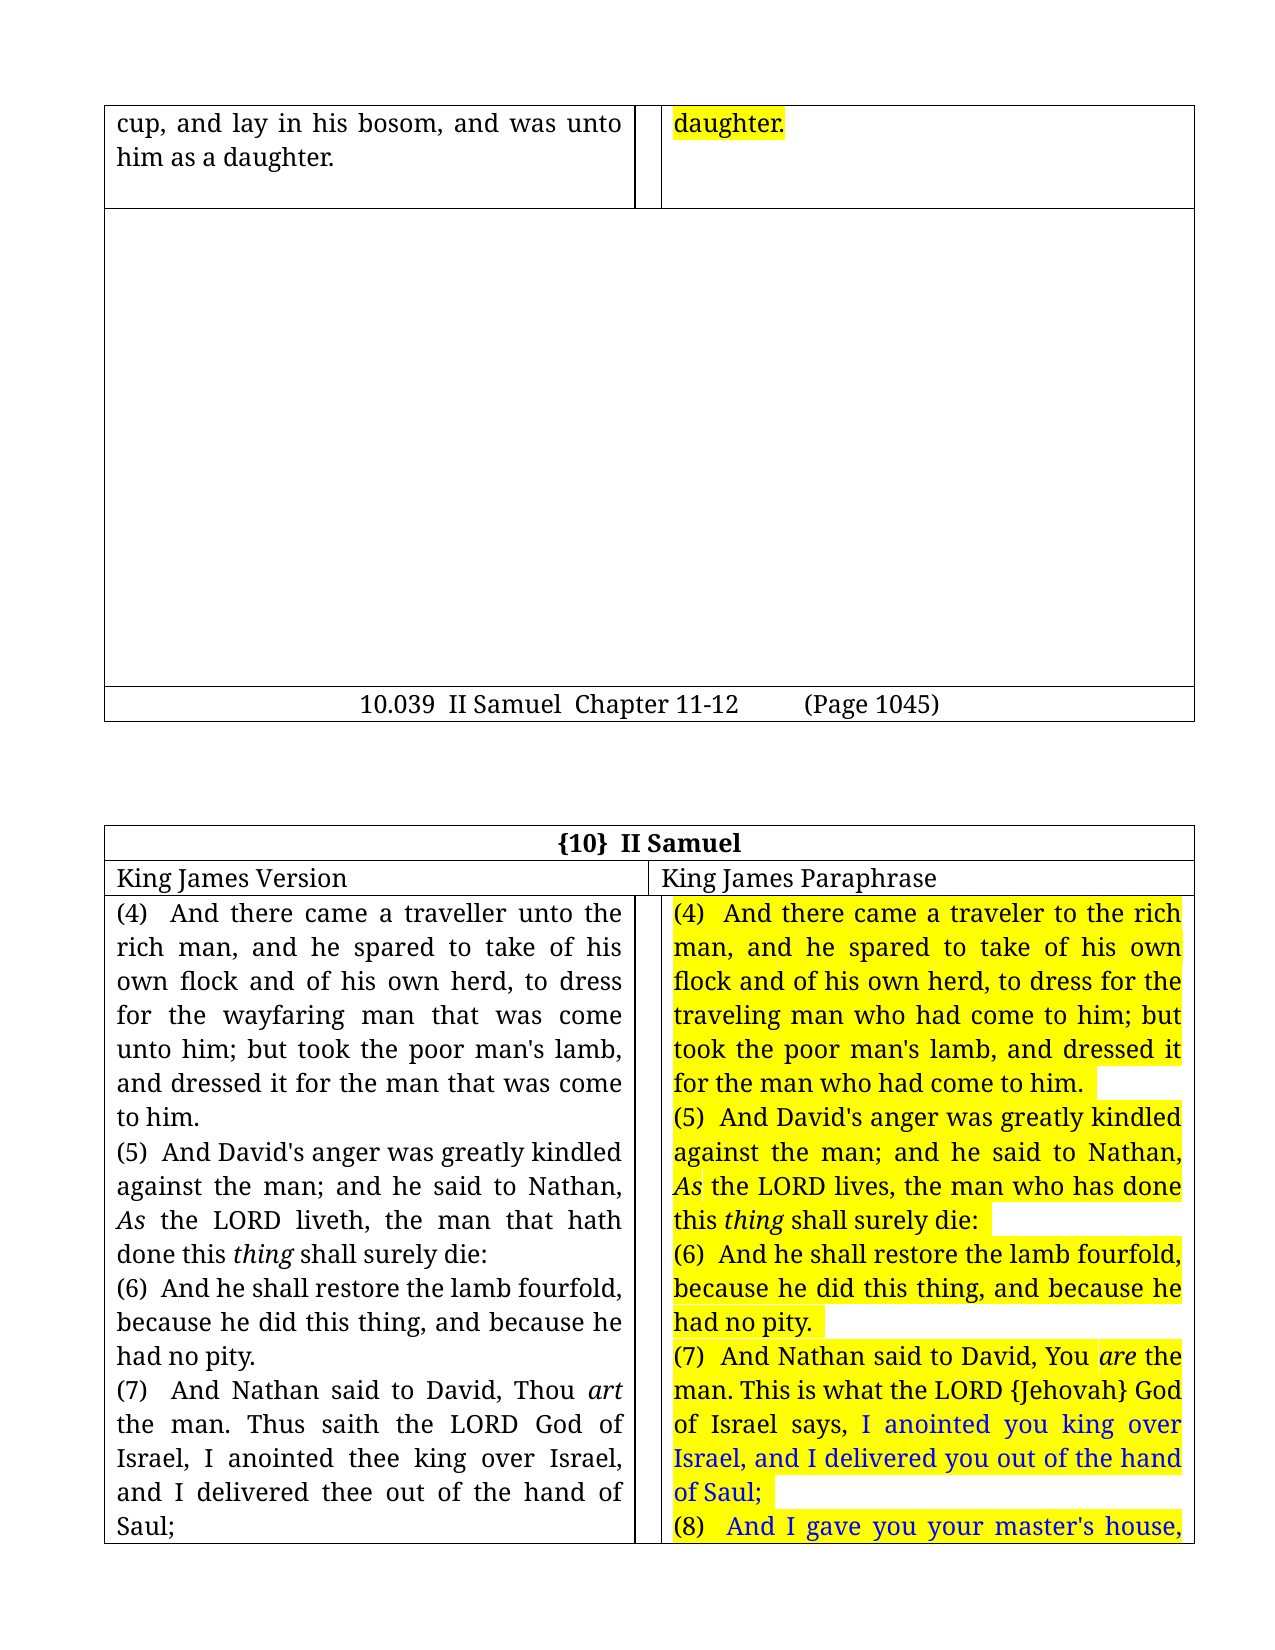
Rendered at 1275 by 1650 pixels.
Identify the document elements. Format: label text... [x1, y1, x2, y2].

table_cell [105, 209, 1194, 686]
table_cell cup, and lay in his bosom, and was unto him as a daughter. [105, 106, 634, 208]
table_header {10} II Samuel [105, 826, 1194, 859]
table_cell [636, 106, 661, 208]
table_cell (4) And there came a traveler to the rich man, and he spared to take of his own flock and of his own herd, to dress for the traveling man who had come to him; but took the poor man's lamb, and dressed it for the man who had come to him. (5) And David's anger was greatly kindled against the man; and he said to Nathan, As the LORD lives, the man who has done this thing shall surely die: (6) And he shall restore the lamb fourfold, because he did this thing, and because he had no pity. (7) And Nathan said to David, You are the man. This is what the LORD {Jehovah} God of Israel says, I anointed you king over Israel, and I delivered you out of the hand of Saul; (8) And I gave you your master's house, [662, 896, 1194, 1543]
table_cell (4) And there came a traveller unto the rich man, and he spared to take of his own flock and of his own herd, to dress for the wayfaring man that was come unto him; but took the poor man's lamb, and dressed it for the man that was come to him. (5) And David's anger was greatly kindled against the man; and he said to Nathan, As the LORD liveth, the man that hath done this thing shall surely die: (6) And he shall restore the lamb fourfold, because he did this thing, and because he had no pity. (7) And Nathan said to David, Thou art the man. Thus saith the LORD God of Israel, I anointed thee king over Israel, and I delivered thee out of the hand of Saul; [105, 896, 634, 1543]
table_cell King James Paraphrase [649, 861, 1194, 895]
table_cell daughter. [662, 106, 1194, 208]
table_cell 10.039 II Samuel Chapter 11-12 (Page 1045) [105, 687, 1194, 721]
table_cell King James Version [105, 861, 648, 895]
table_cell [636, 896, 661, 1543]
